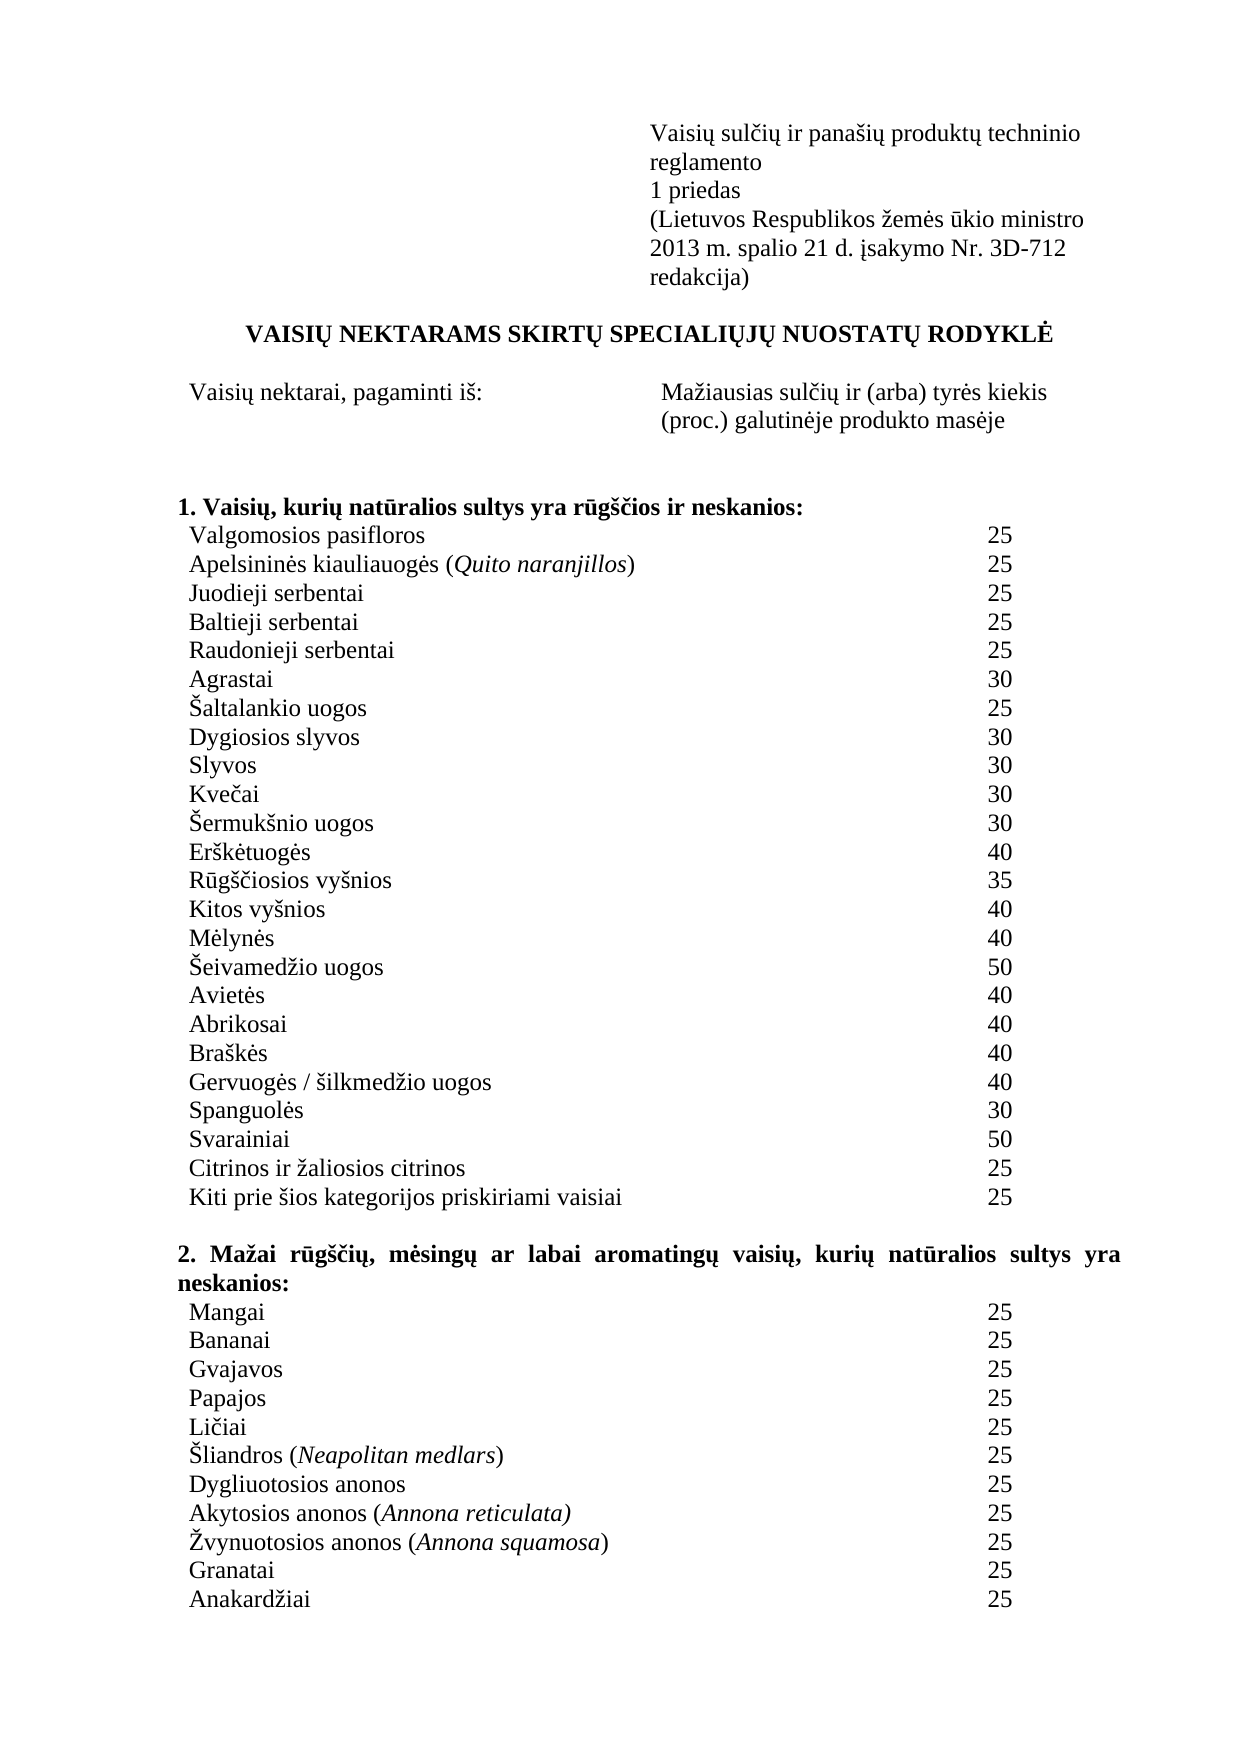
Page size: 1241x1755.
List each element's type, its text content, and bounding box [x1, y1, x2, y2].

table_cell 40 [976, 837, 1122, 866]
table_cell Baltieji serbentai [177, 607, 976, 636]
table_cell Citrinos ir žaliosios citrinos [177, 1153, 976, 1182]
table_cell 25 [976, 1498, 1122, 1527]
table_cell 30 [976, 808, 1122, 837]
table_cell 25 [976, 1383, 1122, 1412]
table_cell 30 [976, 779, 1122, 808]
table_cell 25 [976, 693, 1122, 722]
table_cell Šeivamedžio uogos [177, 952, 976, 981]
table_cell Kvečai [177, 779, 976, 808]
table_cell Gervuogės / šilkmedžio uogos [177, 1067, 976, 1096]
table_cell Gvajavos [177, 1354, 976, 1383]
table_cell 25 [976, 1153, 1122, 1182]
table_header 25 [976, 521, 1122, 549]
table_cell Dygliuotosios anonos [177, 1469, 976, 1498]
text 2. Mažai rūgščių, mėsingų ar labai aromatingų vaisių, kurių natūralios sultys yra neskanios: [177, 1239, 1122, 1297]
table_cell Papajos [177, 1383, 976, 1412]
text redakcija) [649, 262, 1122, 291]
table_cell Akytosios anonos (Annona reticulata) [177, 1498, 976, 1527]
table_cell 40 [976, 1038, 1122, 1067]
table_cell Žvynuotosios anonos (Annona squamosa) [177, 1527, 976, 1556]
text reglamento [649, 147, 1122, 176]
table_cell 25 [976, 1354, 1122, 1383]
table_cell Kitos vyšnios [177, 894, 976, 923]
table_cell 30 [976, 722, 1122, 751]
text VAISIŲ NEKTARAMS SKIRTŲ SPECIALIŲJŲ NUOSTATŲ RODYKLĖ [177, 319, 1122, 348]
text 2013 m. spalio 21 d. įsakymo Nr. 3D-712 [649, 233, 1122, 262]
table_cell Agrastai [177, 664, 976, 693]
table_cell 35 [976, 866, 1122, 894]
table_cell Šaltalankio uogos [177, 693, 976, 722]
table_cell Mėlynės [177, 923, 976, 952]
table_cell 30 [976, 751, 1122, 779]
table_cell 30 [976, 664, 1122, 693]
table_cell Apelsininės kiauliauogės (Quito naranjillos) [177, 549, 976, 578]
table_cell 50 [976, 952, 1122, 981]
table_cell Raudonieji serbentai [177, 636, 976, 664]
table_cell Juodieji serbentai [177, 578, 976, 607]
table_cell 25 [976, 1527, 1122, 1556]
table_cell Braškės [177, 1038, 976, 1067]
table_cell 25 [976, 636, 1122, 664]
table_header Mangai [177, 1297, 976, 1326]
table_header Valgomosios pasifloros [177, 521, 976, 549]
table_cell Abrikosai [177, 1009, 976, 1038]
table_cell 25 [976, 578, 1122, 607]
table_cell 25 [976, 1584, 1122, 1613]
text 1 priedas [649, 176, 1122, 204]
table_cell Spanguolės [177, 1096, 976, 1124]
table_cell 25 [976, 1412, 1122, 1441]
table_cell 50 [976, 1124, 1122, 1153]
text 1. Vaisių, kurių natūralios sultys yra rūgščios ir neskanios: [177, 492, 1122, 521]
table_cell Avietės [177, 981, 976, 1009]
table_cell 40 [976, 1009, 1122, 1038]
table_cell Kiti prie šios kategorijos priskiriami vaisiai [177, 1182, 976, 1211]
table_header 25 [976, 1297, 1122, 1326]
table_cell Šermukšnio uogos [177, 808, 976, 837]
table_cell 40 [976, 981, 1122, 1009]
table_cell Erškėtuogės [177, 837, 976, 866]
table_header Mažiausias sulčių ir (arba) tyrės kiekis (proc.) galutinėje produkto masėje [650, 377, 1122, 434]
table_cell Svarainiai [177, 1124, 976, 1153]
table_cell 25 [976, 1326, 1122, 1354]
table_cell 25 [976, 549, 1122, 578]
table_cell Ličiai [177, 1412, 976, 1441]
table_cell 25 [976, 1441, 1122, 1469]
table_cell 25 [976, 607, 1122, 636]
table_cell 30 [976, 1096, 1122, 1124]
table_cell Rūgščiosios vyšnios [177, 866, 976, 894]
table_cell Granatai [177, 1556, 976, 1584]
table_cell Bananai [177, 1326, 976, 1354]
table_cell Anakardžiai [177, 1584, 976, 1613]
table_cell Dygiosios slyvos [177, 722, 976, 751]
table_cell 25 [976, 1182, 1122, 1211]
table_header Vaisių nektarai, pagaminti iš: [177, 377, 649, 434]
table_cell 40 [976, 1067, 1122, 1096]
table_cell 25 [976, 1469, 1122, 1498]
table_cell Slyvos [177, 751, 976, 779]
table_cell 25 [976, 1556, 1122, 1584]
table_cell Šliandros (Neapolitan medlars) [177, 1441, 976, 1469]
table_cell 40 [976, 923, 1122, 952]
table_cell 40 [976, 894, 1122, 923]
text (Lietuvos Respublikos žemės ūkio ministro [649, 204, 1122, 233]
text Vaisių sulčių ir panašių produktų techninio [649, 118, 1122, 147]
